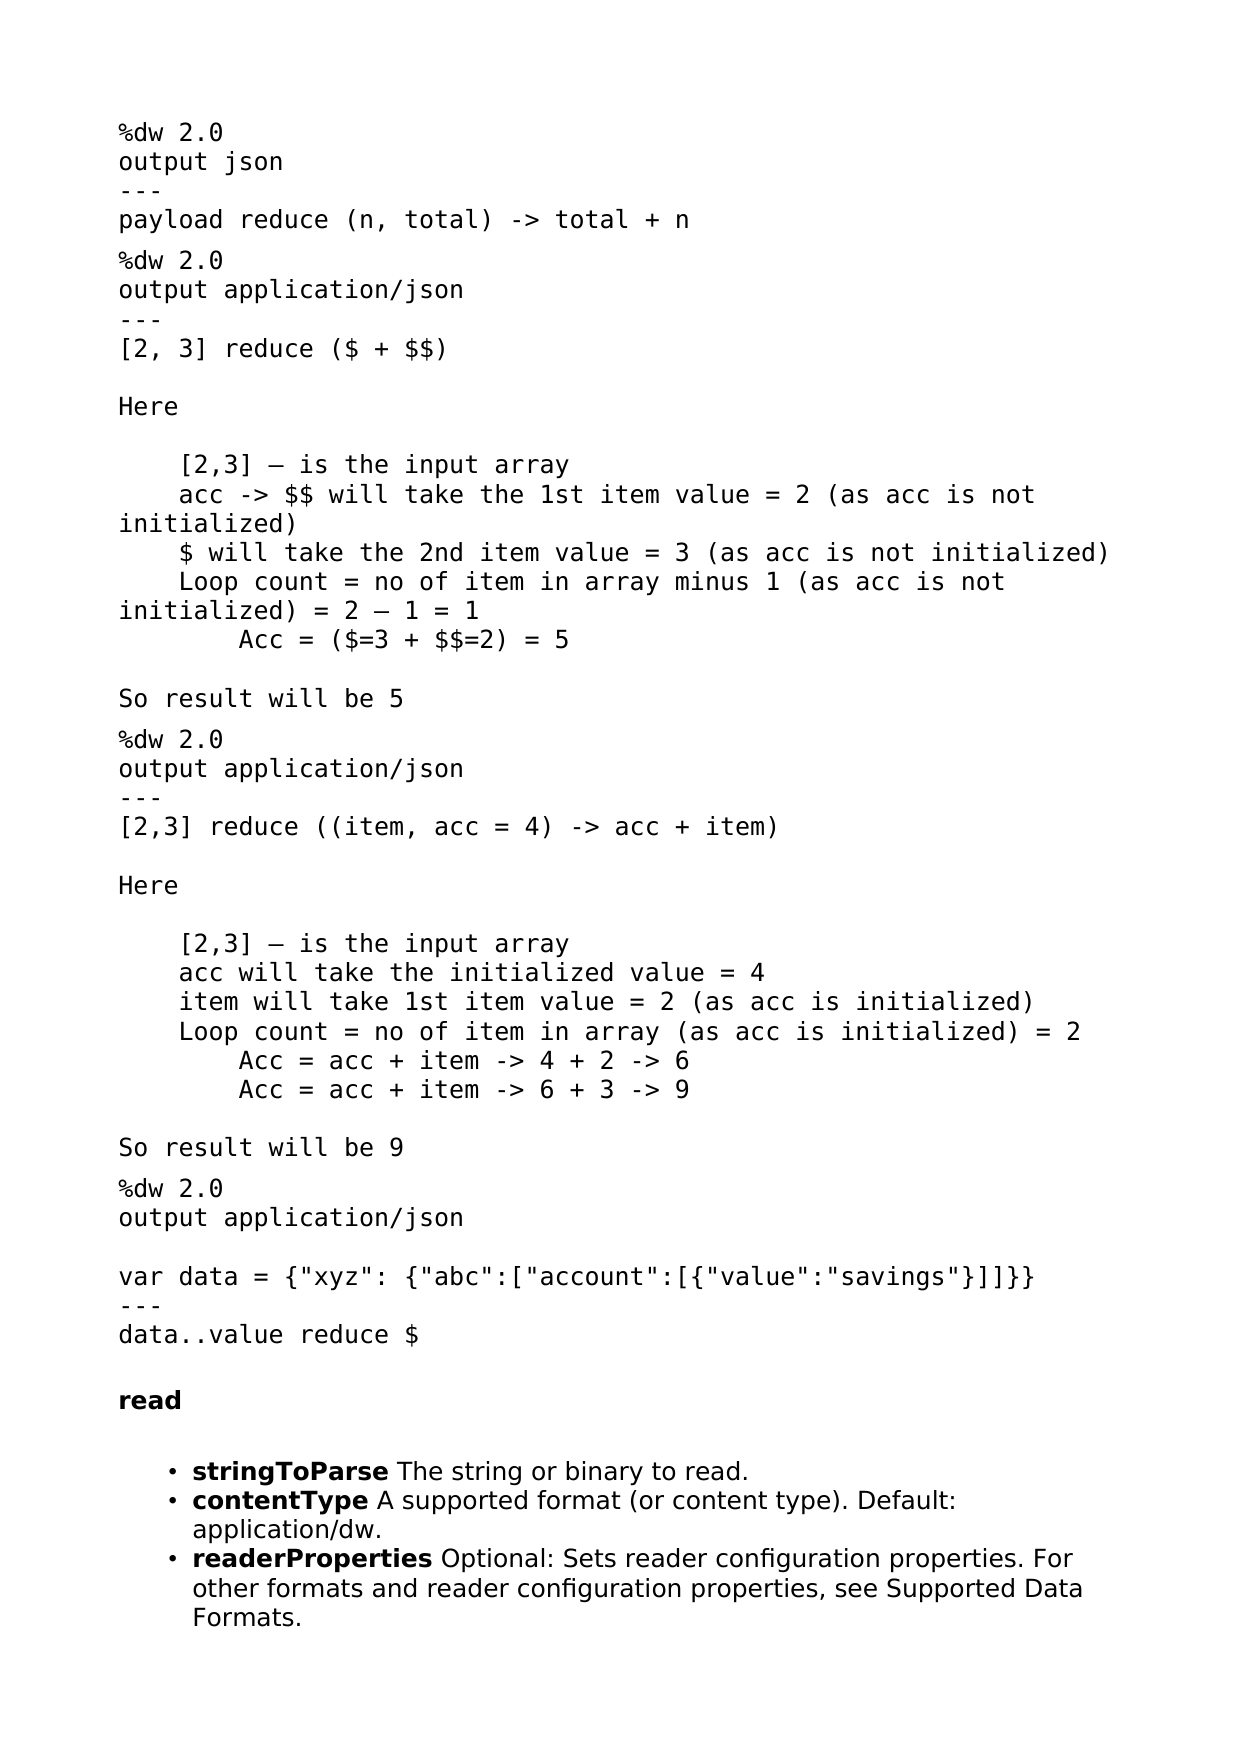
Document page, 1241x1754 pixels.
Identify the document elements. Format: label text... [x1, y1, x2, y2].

text %dw 2.0 output json --- payload reduce (n, total) -> total + n [118, 118, 1122, 235]
text %dw 2.0 output application/json var data = {"xyz": {"abc":["account":[{"value":"savings"}]]}} --- data..value reduce $ [118, 1174, 1122, 1349]
list readerProperties Optional: Sets reader configuration properties. For other formats and reader configuration properties, see Supported Data Formats. [177, 1545, 1122, 1632]
list stringToParse The string or binary to read. [177, 1457, 1122, 1486]
list contentType A supported format (or content type). Default: application/dw. [177, 1486, 1122, 1545]
subtitle read [118, 1386, 1122, 1415]
text %dw 2.0 output application/json --- [2,3] reduce ((item, acc = 4) -> acc + item) Here [2,3] – is the input array acc will take the initialized value = 4 item will take 1st item value = 2 (as acc is initialized) Loop count = no of item in array (as acc is initialized) = 2 Acc = acc + item -> 4 + 2 -> 6 Acc = acc + item -> 6 + 3 -> 9 So result will be 9 [118, 725, 1122, 1162]
text %dw 2.0 output application/json --- [2, 3] reduce ($ + $$) Here [2,3] – is the input array acc -> $$ will take the 1st item value = 2 (as acc is not initialized) $ will take the 2nd item value = 3 (as acc is not initialized) Loop count = no of item in array minus 1 (as acc is not initialized) = 2 – 1 = 1 Acc = ($=3 + $$=2) = 5 So result will be 5 [118, 247, 1122, 713]
